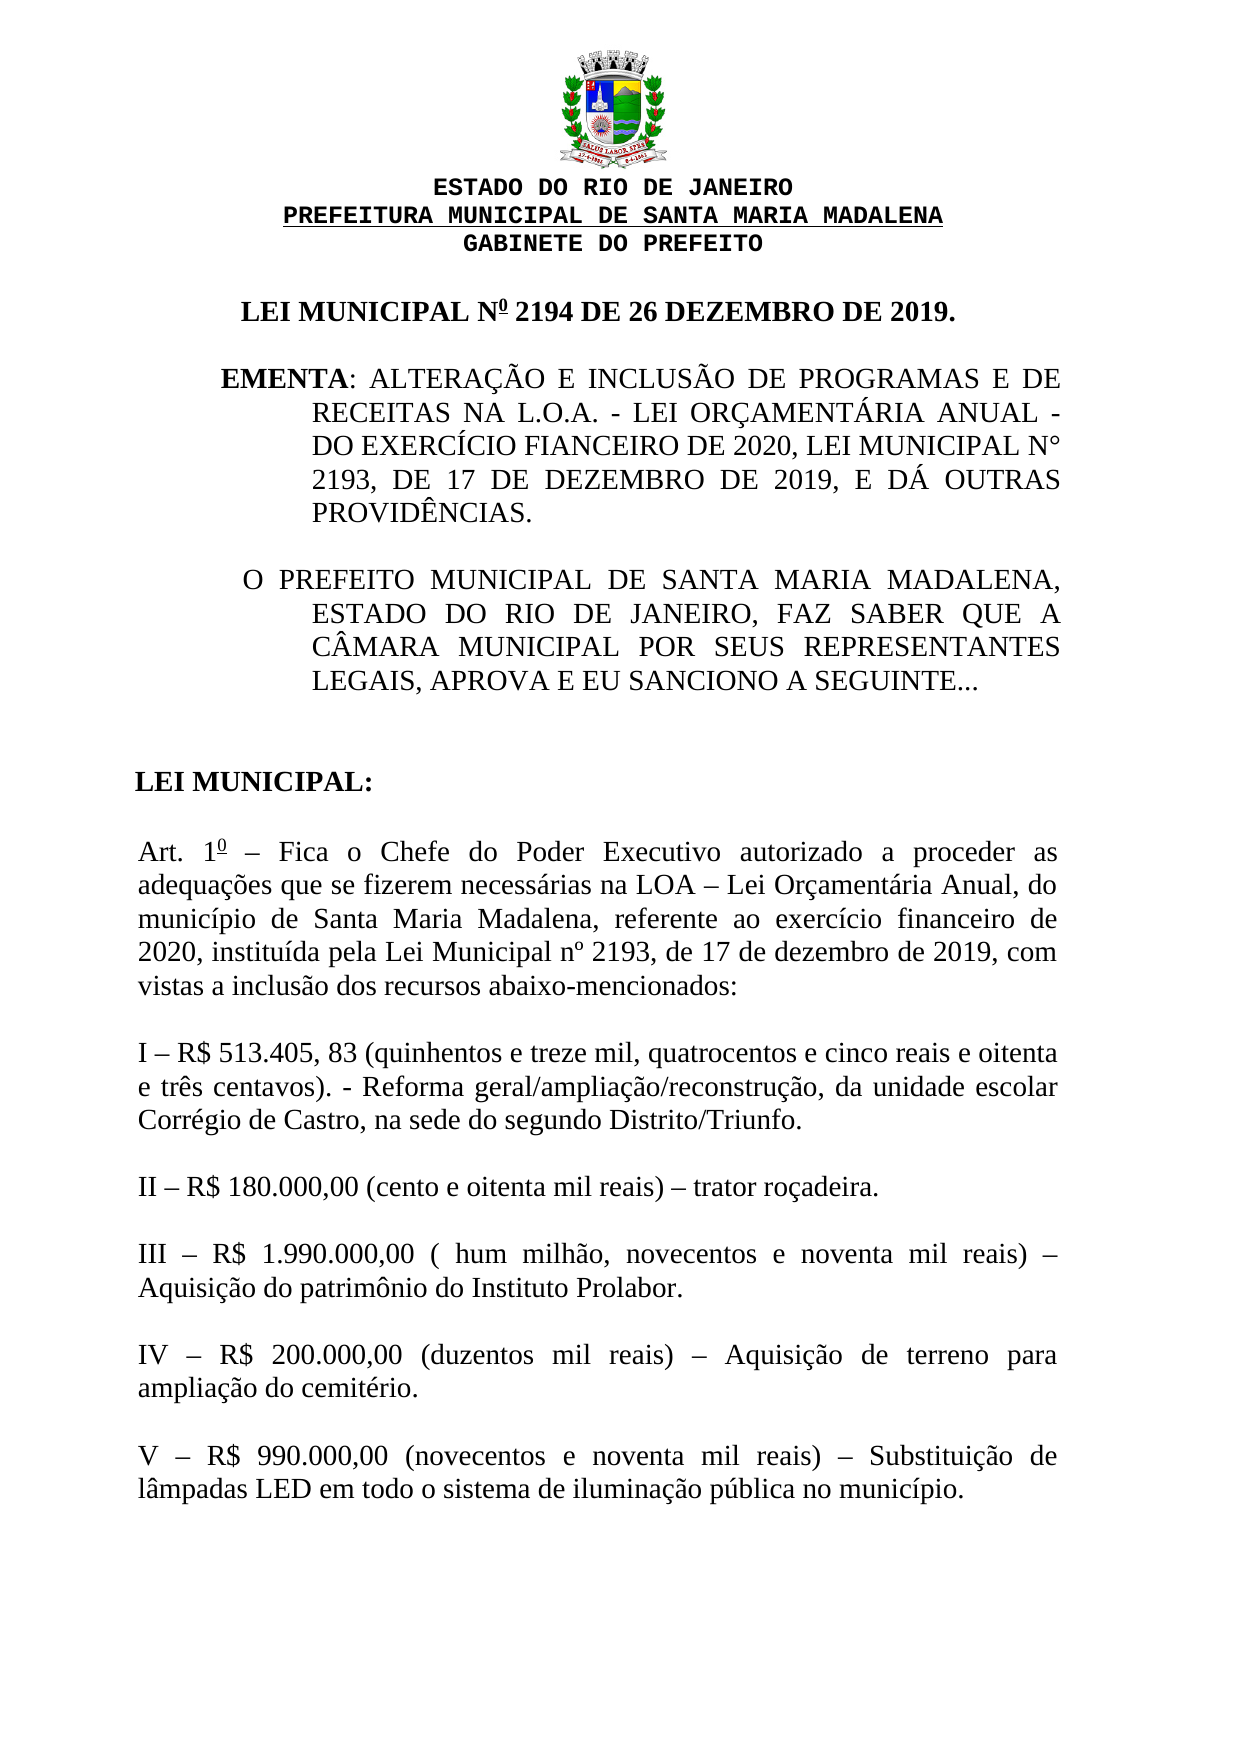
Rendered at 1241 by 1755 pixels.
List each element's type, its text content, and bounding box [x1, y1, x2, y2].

table_header Art. 10 – Fica o Chefe do Poder Executivo autorizado a proceder as adequações que se fizerem necessárias na LOA – Lei Orçamentária Anual, do município de Santa Maria Madalena, referente ao exercício financeiro de 2020, instituída pela Lei Municipal nº 2193, de 17 de dezembro de 2019, com vistas a inclusão dos recursos abaixo-mencionados: I – R$ 513.405, 83 (quinhentos e treze mil, quatrocentos e cinco reais e oitenta e três centavos). - Reforma geral/ampliação/reconstrução, da unidade escolar Corrégio de Castro, na sede do segundo Distrito/Triunfo. II – R$ 180.000,00 (cento e oitenta mil reais) – trator roçadeira. III – R$ 1.990.000,00 ( hum milhão, novecentos e noventa mil reais) – Aquisição do patrimônio do Instituto Prolabor. IV – R$ 200.000,00 (duzentos mil reais) – Aquisição de terreno para ampliação do cemitério. V – R$ 990.000,00 (novecentos e noventa mil reais) – Substituição de lâmpadas LED em todo o sistema de iluminação pública no município. [136, 833, 1089, 1573]
table_header LEI MUNICIPAL N0 2194 DE 26 DEZEMBRO DE 2019. EMENTA: ALTERAÇÃO E INCLUSÃO DE PROGRAMAS E DE RECEITAS NA L.O.A. - LEI ORÇAMENTÁRIA ANUAL - DO EXERCÍCIO FIANCEIRO DE 2020, LEI MUNICIPAL N° 2193, DE 17 DE DEZEMBRO DE 2019, E DÁ OUTRAS PROVIDÊNCIAS. O PREFEITO MUNICIPAL DE SANTA MARIA MADALENA, ESTADO DO RIO DE JANEIRO, FAZ SABER QUE A CÂMARA MUNICIPAL POR SEUS REPRESENTANTES LEGAIS, APROVA E EU SANCIONO A SEGUINTE... LEI MUNICIPAL: [133, 259, 1093, 1577]
